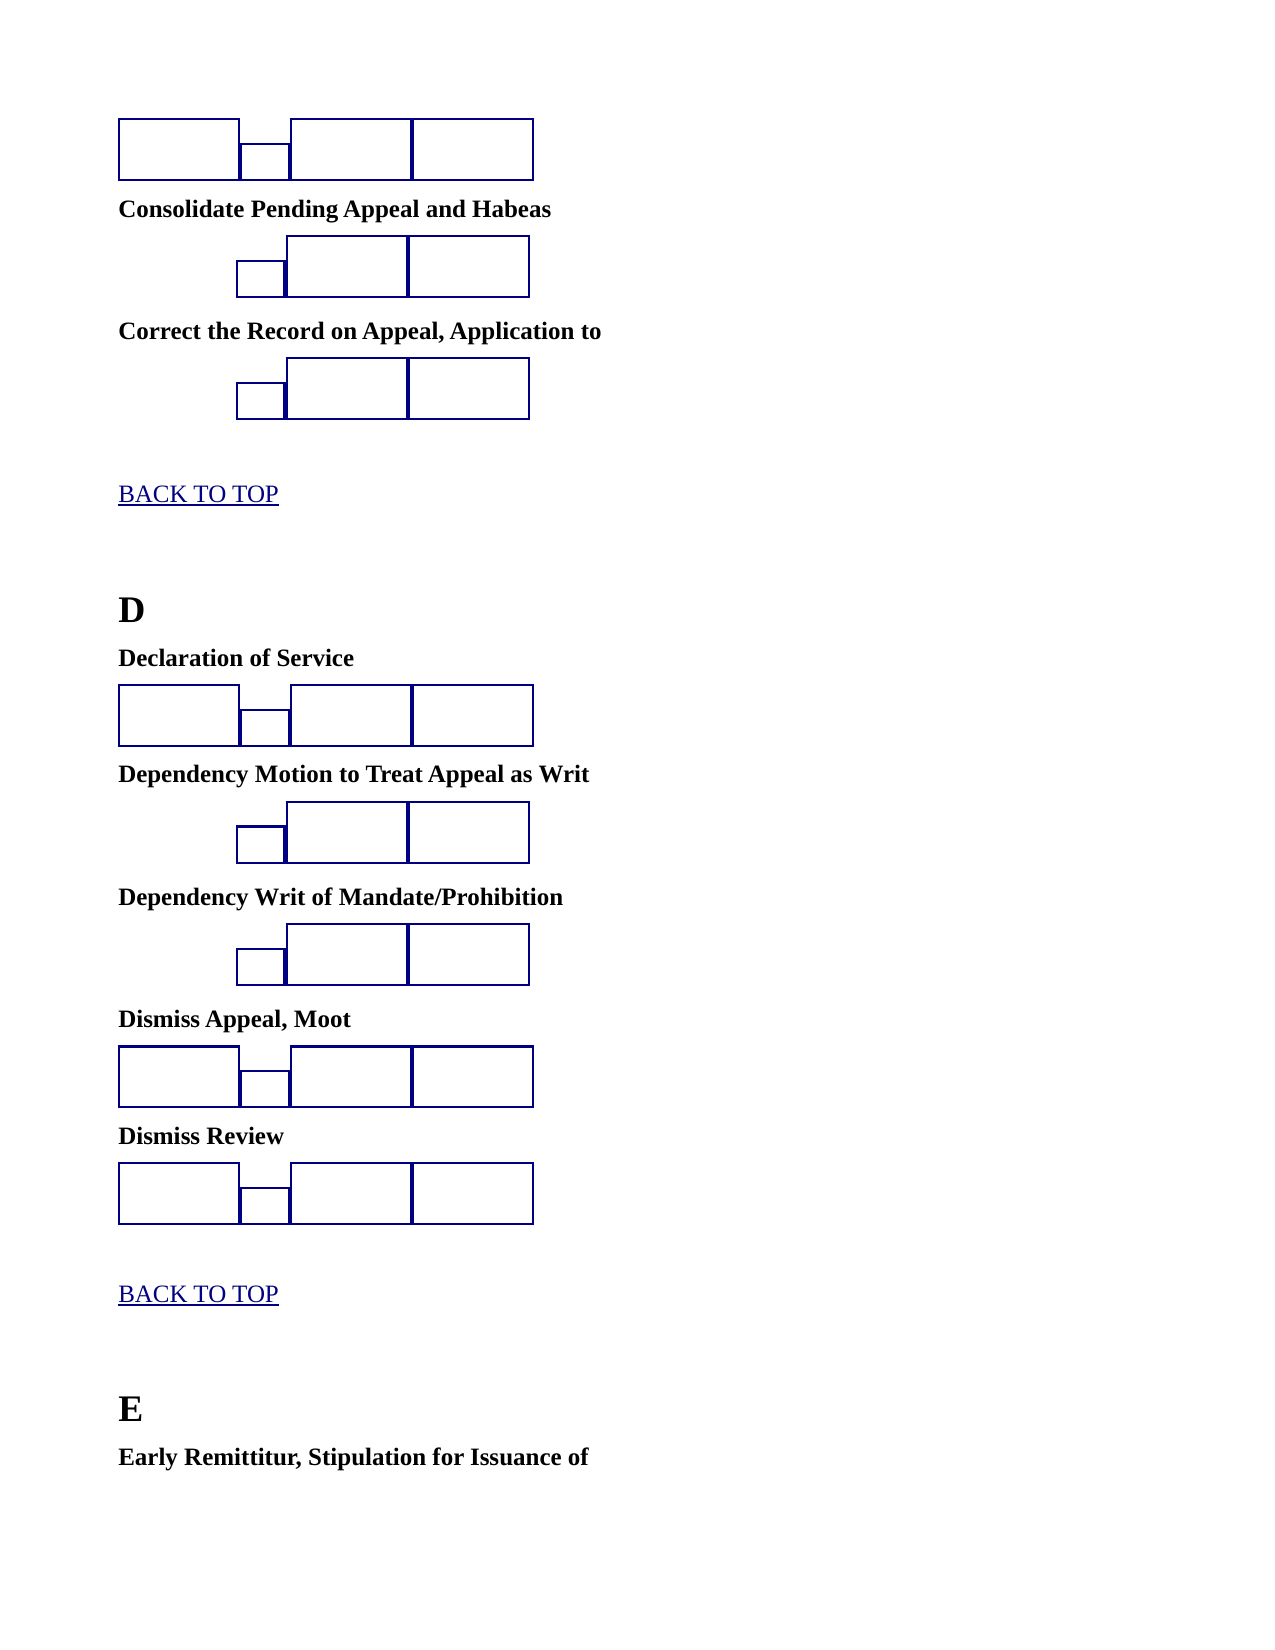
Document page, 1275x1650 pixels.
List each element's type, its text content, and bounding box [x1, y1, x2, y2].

text BACK TO TOP [118, 1279, 1157, 1308]
text Early Remittitur, Stipulation for Issuance of [118, 1442, 1157, 1471]
text Declaration of Service [118, 643, 1157, 671]
text Dependency Motion to Treat Appeal as Writ [118, 759, 1157, 788]
text Dependency Writ of Mandate/Prohibition [118, 882, 1157, 911]
text Correct the Record on Appeal, Application to [118, 316, 1157, 345]
subtitle D [118, 587, 1157, 630]
text BACK TO TOP [118, 479, 1157, 508]
text Dismiss Review [118, 1121, 1157, 1150]
subtitle E [118, 1387, 1157, 1430]
text Consolidate Pending Appeal and Habeas [118, 194, 1157, 222]
text Dismiss Appeal, Moot [118, 1004, 1157, 1033]
